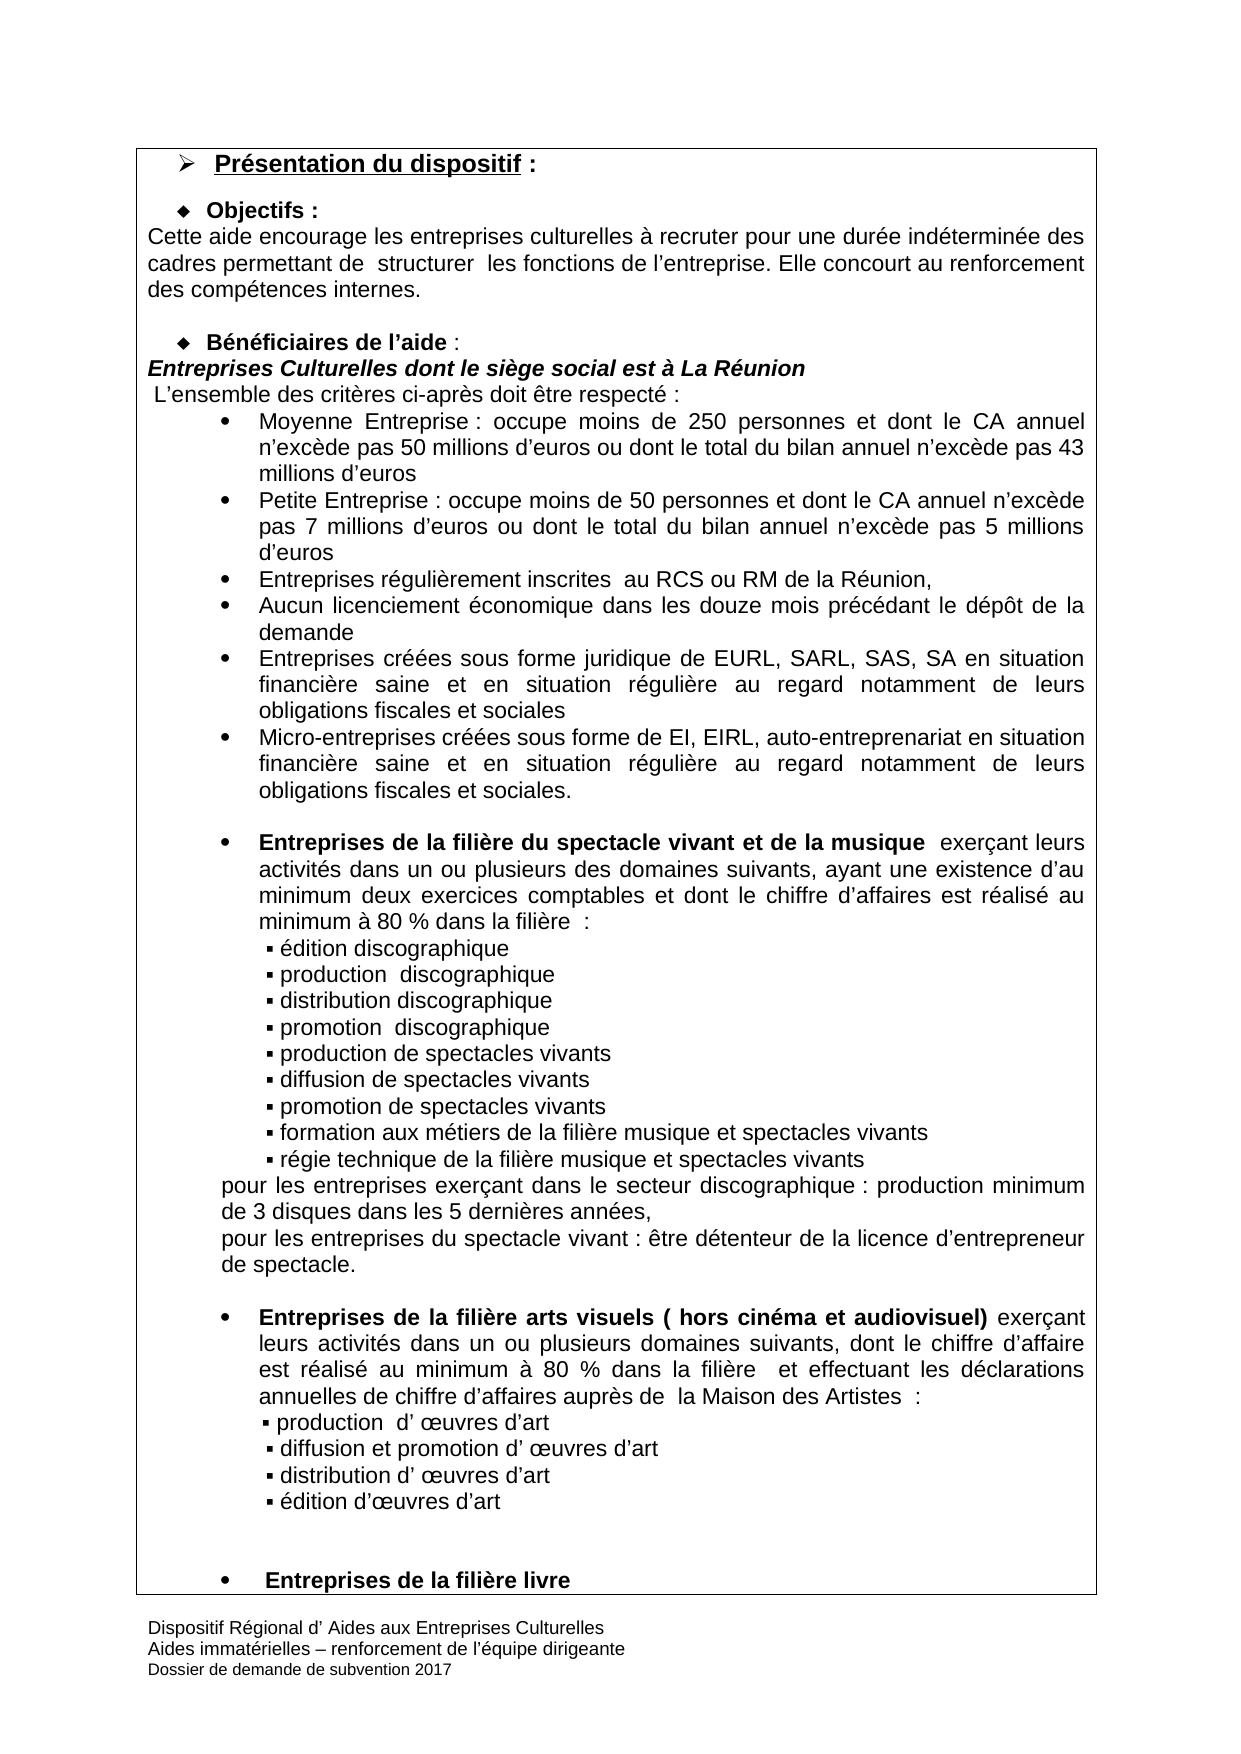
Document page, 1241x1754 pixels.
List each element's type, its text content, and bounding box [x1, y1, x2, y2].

table_cell Présentation du dispositif : Objectifs : Cette aide encourage les entreprises culturelles à recruter pour une durée indéterminée des cadres permettant de structurer les fonctions de l’entreprise. Elle concourt au renforcement des compétences internes. Bénéficiaires de l’aide : Entreprises Culturelles dont le siège social est à La Réunion L’ensemble des critères ci-après doit être respecté : Moyenne Entreprise : occupe moins de 250 personnes et dont le CA annuel n’excède pas 50 millions d’euros ou dont le total du bilan annuel n’excède pas 43 millions d’euros Petite Entreprise : occupe moins de 50 personnes et dont le CA annuel n’excède pas 7 millions d’euros ou dont le total du bilan annuel n’excède pas 5 millions d’euros Entreprises régulièrement inscrites au RCS ou RM de la Réunion, Aucun licenciement économique dans les douze mois précédant le dépôt de la demande Entreprises créées sous forme juridique de EURL, SARL, SAS, SA en situation financière saine et en situation régulière au regard notamment de leurs obligations fiscales et sociales Micro-entreprises créées sous forme de EI, EIRL, auto-entreprenariat en situation financière saine et en situation régulière au regard notamment de leurs obligations fiscales et sociales. Entreprises de la filière du spectacle vivant et de la musique exerçant leurs activités dans un ou plusieurs des domaines suivants, ayant une existence d’au minimum deux exercices comptables et dont le chiffre d’affaires est réalisé au minimum à 80 % dans la filière : ▪ édition discographique ▪ production discographique ▪ distribution discographique ▪ promotion discographique ▪ production de spectacles vivants ▪ diffusion de spectacles vivants ▪ promotion de spectacles vivants ▪ formation aux métiers de la filière musique et spectacles vivants ▪ régie technique de la filière musique et spectacles vivants pour les entreprises exerçant dans le secteur discographique : production minimum de 3 disques dans les 5 dernières années, pour les entreprises du spectacle vivant : être détenteur de la licence d’entrepreneur de spectacle. Entreprises de la filière arts visuels ( hors cinéma et audiovisuel) exerçant leurs activités dans un ou plusieurs domaines suivants, dont le chiffre d’affaire est réalisé au minimum à 80 % dans la filière et effectuant les déclarations annuelles de chiffre d’affaires auprès de la Maison des Artistes : ▪ production d’ œuvres d’art ▪ diffusion et promotion d’ œuvres d’art ▪ distribution d’ œuvres d’art ▪ édition d’œuvres d’art Entreprises de la filière livre [137, 149, 1096, 1593]
